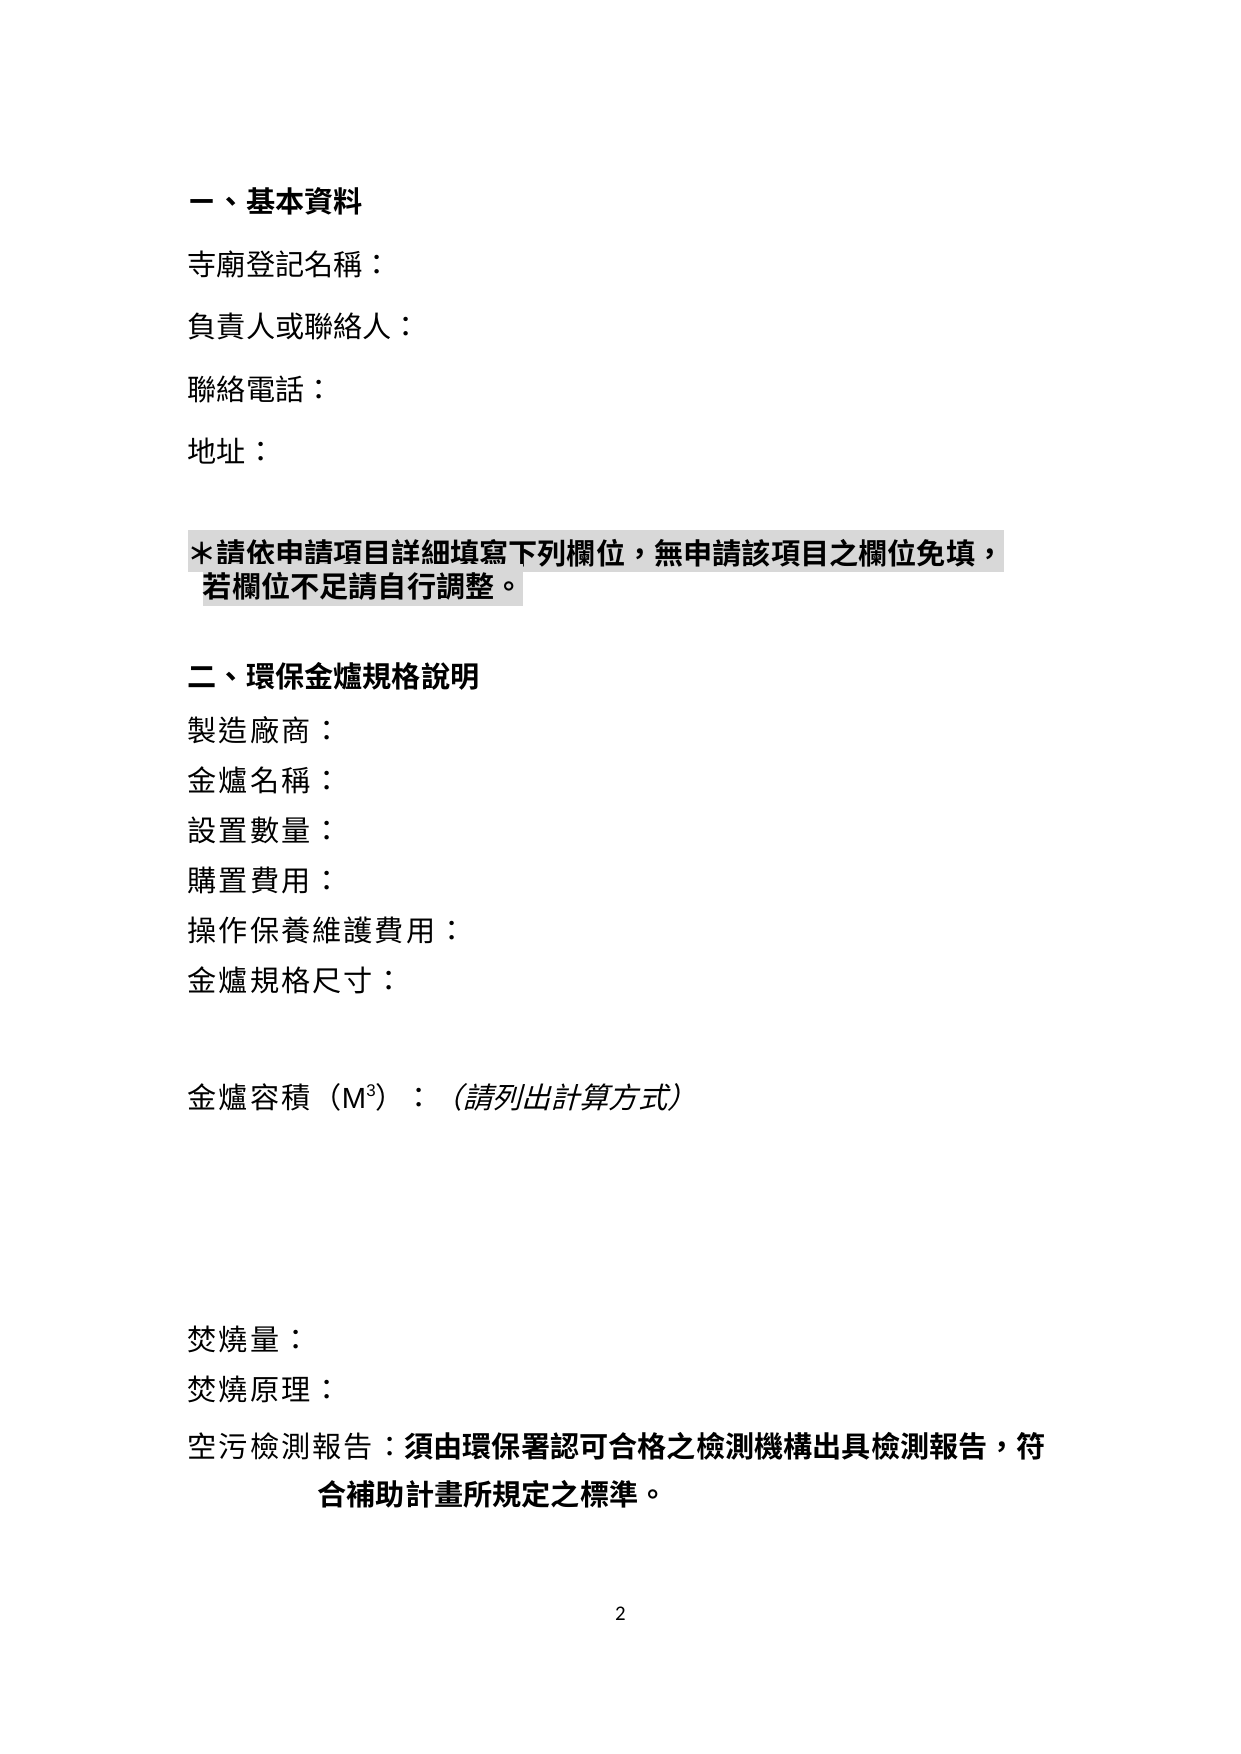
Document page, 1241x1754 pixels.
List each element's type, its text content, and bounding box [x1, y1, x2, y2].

text 焚燒量： [187, 1317, 1053, 1358]
text 金爐規格尺寸： [187, 958, 1053, 1000]
text 金爐容積（M3）：（請列出計算方式） [187, 1058, 1053, 1121]
text 焚燒原理： [187, 1367, 1053, 1409]
text 金爐名稱： [187, 758, 1053, 800]
text 合補助計畫所規定之標準。 [187, 1472, 1053, 1514]
text 製造廠商： [187, 708, 1053, 750]
text 聯絡電話： [187, 350, 1053, 412]
text 寺廟登記名稱： [187, 225, 1053, 287]
text 空污檢測報告：須由環保署認可合格之檢測機構出具檢測報告，符 [187, 1423, 1053, 1466]
text 若欄位不足請自行調整。 [187, 571, 1053, 604]
text 操作保養維護費用： [187, 908, 1053, 950]
text ＊請依申請項目詳細填寫下列欄位，無申請該項目之欄位免填， [187, 537, 1053, 571]
text ㄧ、基本資料 [187, 162, 1053, 225]
text 設置數量： [187, 808, 1053, 850]
text 負責人或聯絡人： [187, 287, 1053, 350]
text 地址： [187, 412, 1053, 475]
text 購置費用： [187, 858, 1053, 900]
text 二、環保金爐規格說明 [187, 637, 1053, 700]
